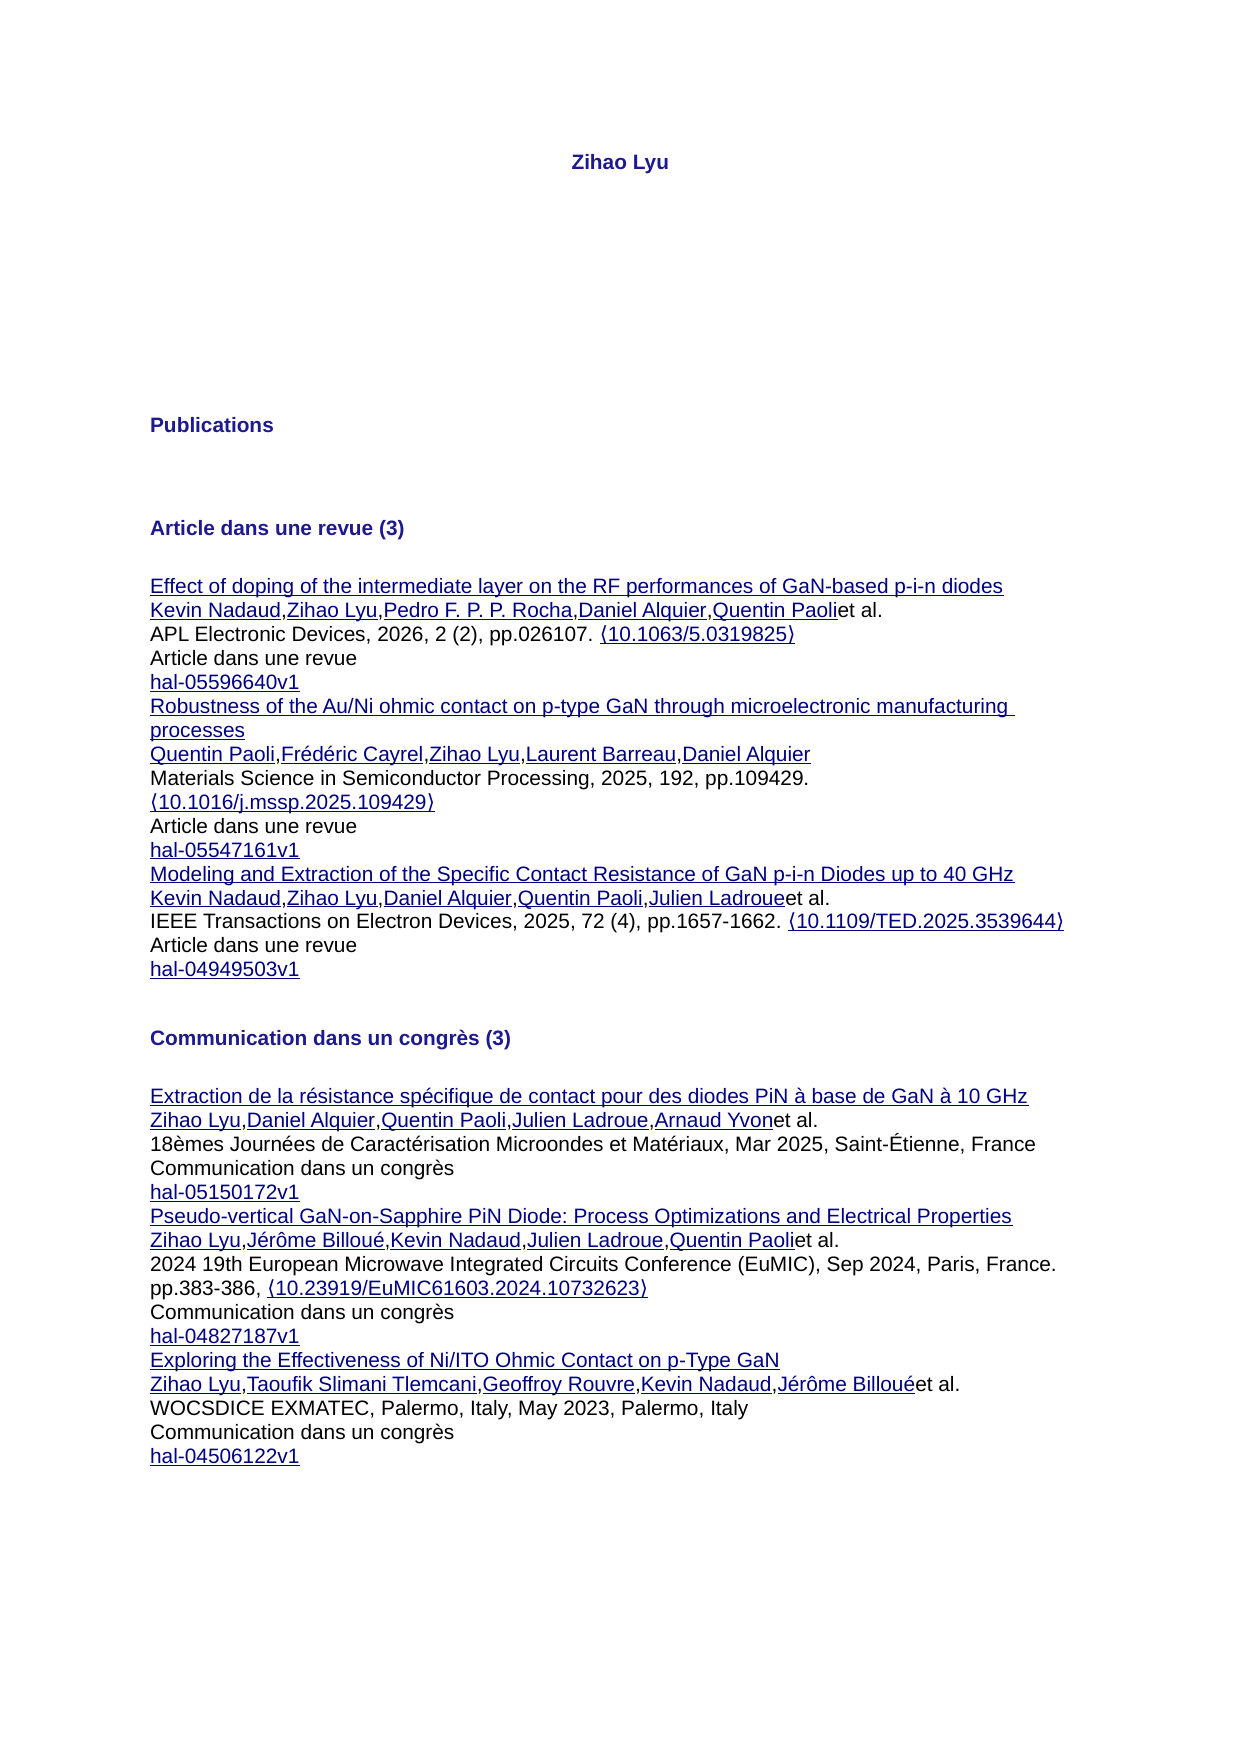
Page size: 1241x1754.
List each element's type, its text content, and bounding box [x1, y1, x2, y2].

table_cell Pseudo-vertical GaN-on-Sapphire PiN Diode: Process Optimizations and Electrical Properties Zihao Lyu,Jérôme Billoué,Kevin Nadaud,Julien Ladroue,Quentin Paoliet al. 2024 19th European Microwave Integrated Circuits Conference (EuMIC), Sep 2024, Paris, France. pp.383-386, ⟨10.23919/EuMIC61603.2024.10732623⟩ Communication dans un congrès hal-04827187v1 [150, 1204, 1090, 1348]
table_cell Robustness of the Au/Ni ohmic contact on p-type GaN through microelectronic manufacturing processes Quentin Paoli,Frédéric Cayrel,Zihao Lyu,Laurent Barreau,Daniel Alquier Materials Science in Semiconductor Processing, 2025, 192, pp.109429. ⟨10.1016/j.mssp.2025.109429⟩ Article dans une revue hal-05547161v1 [150, 694, 1090, 861]
table_header Extraction de la résistance spécifique de contact pour des diodes PiN à base de GaN à 10 GHz Zihao Lyu,Daniel Alquier,Quentin Paoli,Julien Ladroue,Arnaud Yvonet al. 18èmes Journées de Caractérisation Microondes et Matériaux, Mar 2025, Saint-Étienne, France Communication dans un congrès hal-05150172v1 [150, 1084, 1090, 1204]
subtitle Publications [150, 412, 1090, 436]
table_cell Exploring the Effectiveness of Ni/ITO Ohmic Contact on p-Type GaN Zihao Lyu,Taoufik Slimani Tlemcani,Geoffroy Rouvre,Kevin Nadaud,Jérôme Billouéet al. WOCSDICE EXMATEC, Palermo, Italy, May 2023, Palermo, Italy Communication dans un congrès hal-04506122v1 [150, 1348, 1090, 1468]
subtitle Article dans une revue (3) [150, 516, 1090, 539]
subtitle Communication dans un congrès (3) [150, 1026, 1090, 1050]
subtitle Zihao Lyu [150, 150, 1090, 174]
table_cell Modeling and Extraction of the Specific Contact Resistance of GaN p-i-n Diodes up to 40 GHz Kevin Nadaud,Zihao Lyu,Daniel Alquier,Quentin Paoli,Julien Ladroueet al. IEEE Transactions on Electron Devices, 2025, 72 (4), pp.1657-1662. ⟨10.1109/TED.2025.3539644⟩ Article dans une revue hal-04949503v1 [150, 861, 1090, 981]
table_header Effect of doping of the intermediate layer on the RF performances of GaN-based p-i-n diodes Kevin Nadaud,Zihao Lyu,Pedro F. P. P. Rocha,Daniel Alquier,Quentin Paoliet al. APL Electronic Devices, 2026, 2 (2), pp.026107. ⟨10.1063/5.0319825⟩ Article dans une revue hal-05596640v1 [150, 574, 1090, 694]
